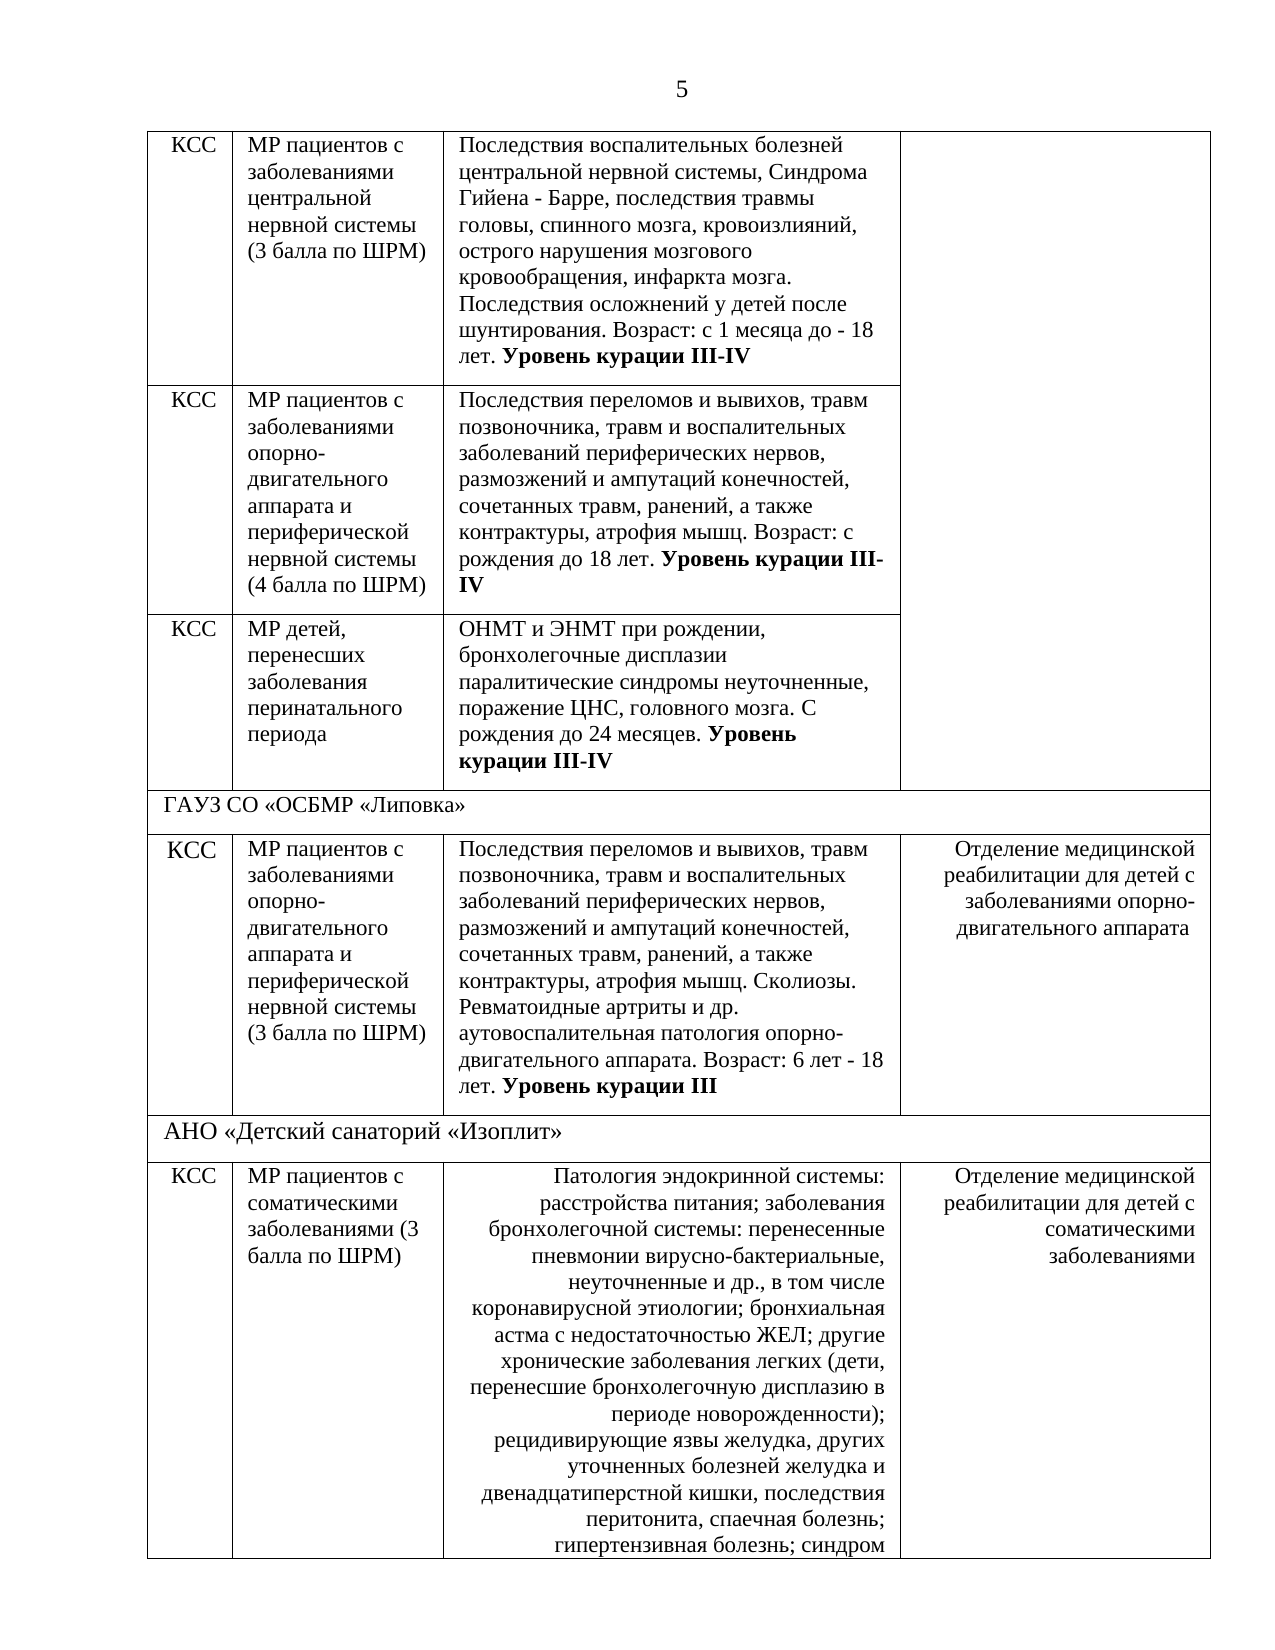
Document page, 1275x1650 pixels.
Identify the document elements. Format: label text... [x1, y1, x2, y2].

table_cell МР пациентов с соматическими заболеваниями (3 балла по ШРМ) [233, 1163, 443, 1558]
table_cell МР детей, перенесших заболевания перинатального периода [233, 615, 443, 790]
table_cell ОНМТ и ЭНМТ при рождении, бронхолегочные дисплазии паралитические синдромы неуточненные, поражение ЦНС, головного мозга. С рождения до 24 месяцев. Уровень курации III-IV [444, 615, 900, 790]
table_cell [901, 132, 1210, 790]
table_cell КСС [148, 132, 232, 385]
table_cell КСС [148, 386, 232, 614]
table_cell АНО «Детский санаторий «Изоплит» [148, 1116, 1210, 1162]
table_cell КСС [148, 835, 232, 1115]
table_cell Патология эндокринной системы: расстройства питания; заболевания бронхолегочной системы: перенесенные пневмонии вирусно-бактериальные, неуточненные и др., в том числе коронавирусной этиологии; бронхиальная астма с недостаточностью ЖЕЛ; другие хронические заболевания легких (дети, перенесшие бронхолегочную дисплазию в периоде новорожденности); рецидивирующие язвы желудка, других уточненных болезней желудка и двенадцатиперстной кишки, последствия перитонита, спаечная болезнь; гипертензивная болезнь; синдром [444, 1163, 900, 1558]
table_cell Отделение медицинской реабилитации для детей с заболеваниями опорно-двигательного аппарата [901, 835, 1210, 1115]
table_cell Отделение медицинской реабилитации для детей с соматическими заболеваниями [901, 1163, 1210, 1558]
table_cell КСС [148, 615, 232, 790]
table_cell Последствия переломов и вывихов, травм позвоночника, травм и воспалительных заболеваний периферических нервов, размозжений и ампутаций конечностей, сочетанных травм, ранений, а также контрактуры, атрофия мышц. Возраст: с рождения до 18 лет. Уровень курации III-IV [444, 386, 900, 614]
table_cell МР пациентов с заболеваниями центральной нервной системы (3 балла по ШРМ) [233, 132, 443, 385]
table_cell МР пациентов с заболеваниями опорно-двигательного аппарата и периферической нервной системы (3 балла по ШРМ) [233, 835, 443, 1115]
table_cell Последствия переломов и вывихов, травм позвоночника, травм и воспалительных заболеваний периферических нервов, размозжений и ампутаций конечностей, сочетанных травм, ранений, а также контрактуры, атрофия мышц. Сколиозы. Ревматоидные артриты и др. аутовоспалительная патология опорно-двигательного аппарата. Возраст: 6 лет - 18 лет. Уровень курации III [444, 835, 900, 1115]
table_cell Последствия воспалительных болезней центральной нервной системы, Синдрома Гийена - Барре, последствия травмы головы, спинного мозга, кровоизлияний, острого нарушения мозгового кровообращения, инфаркта мозга. Последствия осложнений у детей после шунтирования. Возраст: с 1 месяца до - 18 лет. Уровень курации III-IV [444, 132, 900, 385]
table_cell ГАУЗ СО «ОСБМР «Липовка» [148, 791, 1210, 834]
table_cell КСС [148, 1163, 232, 1558]
table_cell МР пациентов с заболеваниями опорно-двигательного аппарата и периферической нервной системы (4 балла по ШРМ) [233, 386, 443, 614]
